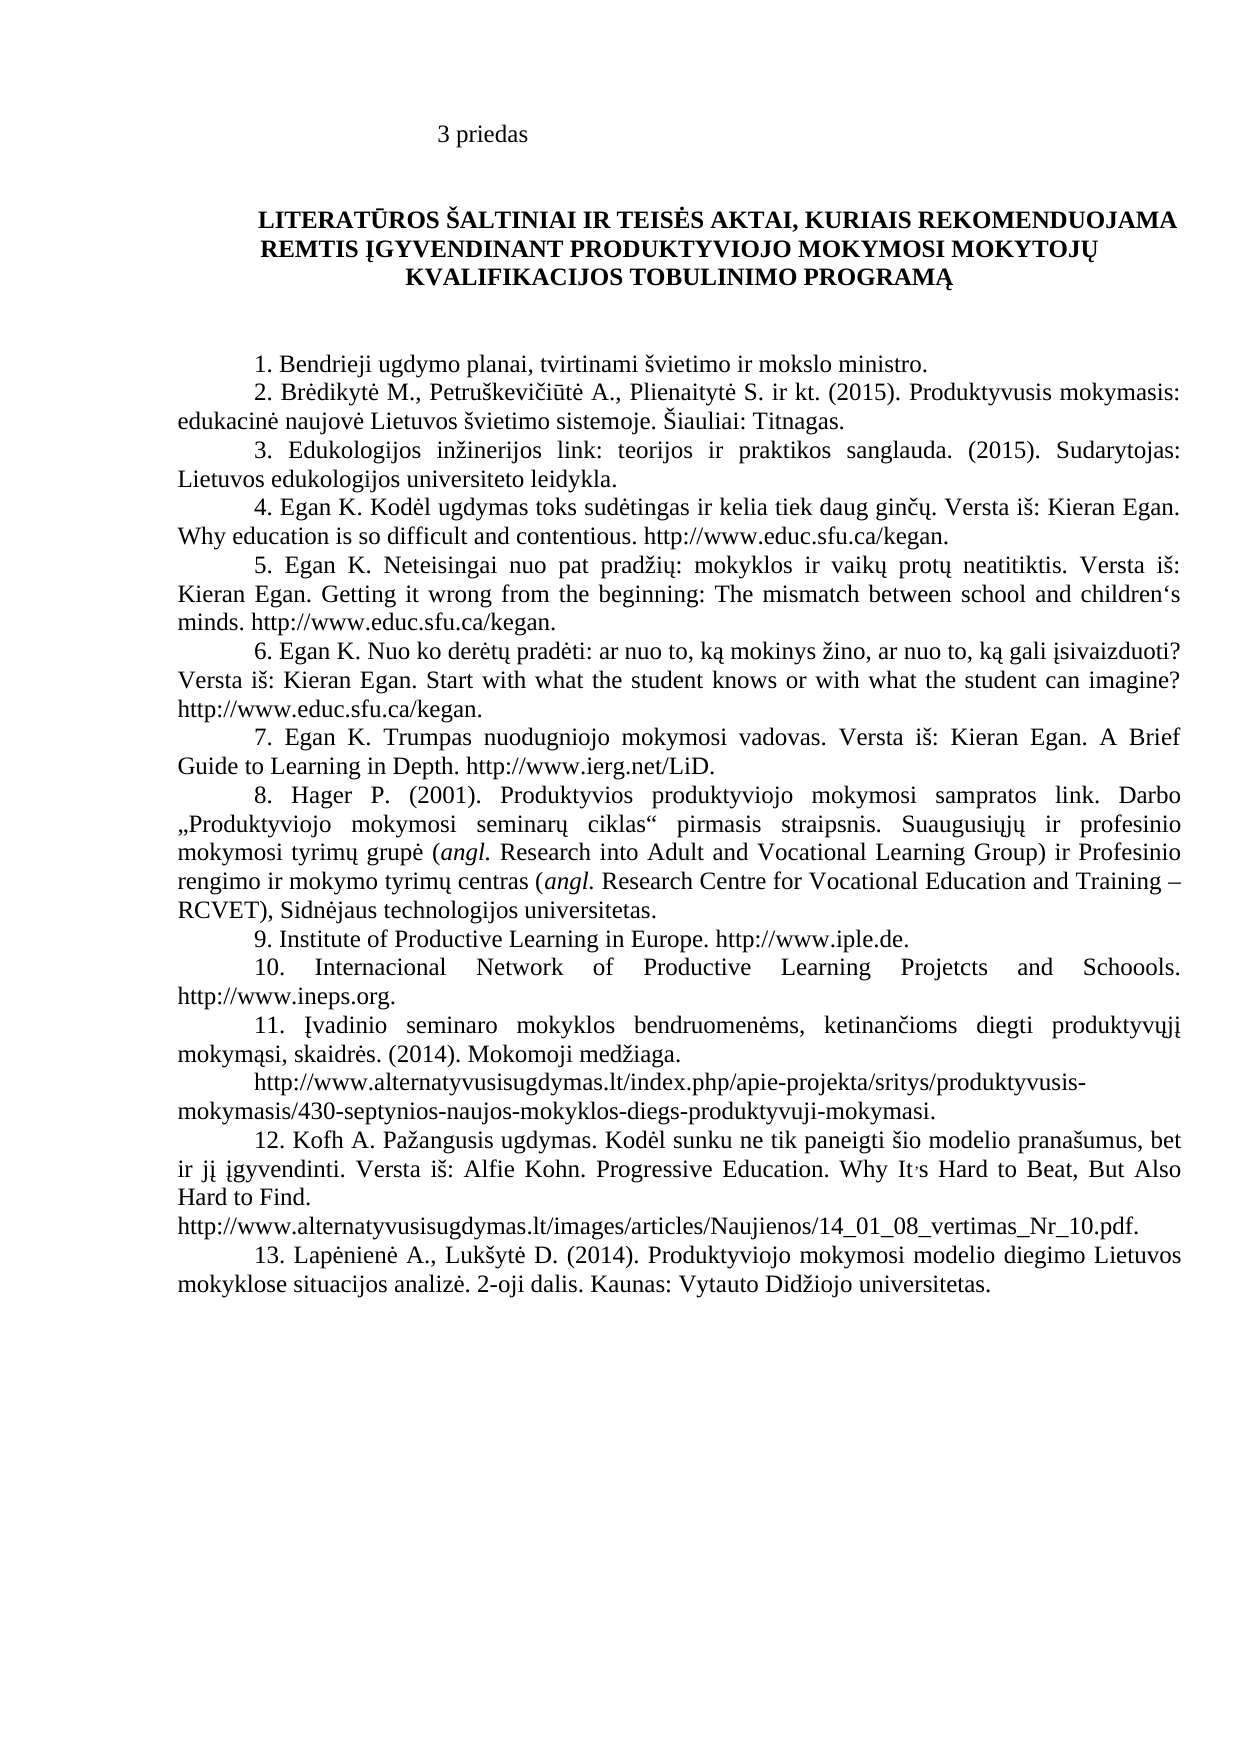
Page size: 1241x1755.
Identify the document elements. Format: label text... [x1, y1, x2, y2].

text 1. Bendrieji ugdymo planai, tvirtinami švietimo ir mokslo ministro. [177, 349, 1182, 377]
text 2. Brėdikytė M., Petruškevičiūtė A., Plienaitytė S. ir kt. (2015). Produktyvusis mokymasis: edukacinė naujovė Lietuvos švietimo sistemoje. Šiauliai: Titnagas. [177, 377, 1182, 435]
text 8. Hager P. (2001). Produktyvios produktyviojo mokymosi sampratos link. Darbo „Produktyviojo mokymosi seminarų ciklas“ pirmasis straipsnis. Suaugusiųjų ir profesinio mokymosi tyrimų grupė (angl. Research into Adult and Vocational Learning Group) ir Profesinio rengimo ir mokymo tyrimų centras (angl. Research Centre for Vocational Education and Training – RCVET), Sidnėjaus technologijos universitetas. [177, 780, 1182, 924]
text 3 priedas [307, 119, 1182, 147]
text 9. Institute of Productive Learning in Europe. http://www.iple.de. [177, 924, 1182, 952]
text 4. Egan K. Kodėl ugdymas toks sudėtingas ir kelia tiek daug ginčų. Versta iš: Kieran Egan. Why education is so difficult and contentious. http://www.educ.sfu.ca/kegan. [177, 492, 1182, 550]
text http://www.alternatyvusisugdymas.lt/index.php/apie-projekta/sritys/produktyvusis-mokymasis/430-septynios-naujos-mokyklos-diegs-produktyvuji-mokymasi. [177, 1067, 1182, 1125]
text 5. Egan K. Neteisingai nuo pat pradžių: mokyklos ir vaikų protų neatitiktis. Versta iš: Kieran Egan. Getting it wrong from the beginning: The mismatch between school and children‘s minds. http://www.educ.sfu.ca/kegan. [177, 550, 1182, 636]
text http://www.alternatyvusisugdymas.lt/images/articles/Naujienos/14_01_08_vertimas_Nr_10.pdf. [177, 1211, 1182, 1240]
text 10. Internacional Network of Productive Learning Projetcts and Schoools. http://www.ineps.org. [177, 952, 1182, 1010]
text 3. Edukologijos inžinerijos link: teorijos ir praktikos sanglauda. (2015). Sudarytojas: Lietuvos edukologijos universiteto leidykla. [177, 435, 1182, 492]
text LiteratūrOS ŠALTINIAI IR TEISĖS AKTAI, KURIAIS REKOMENDUOJAMA REMTIS ĮGYVENDINANT PRODUKTYVIOJO MOKYMOSI MOKYTOJŲ KVALIFIKACIJOS TOBULINIMO PROGRAMĄ [177, 205, 1182, 291]
text 11. Įvadinio seminaro mokyklos bendruomenėms, ketinančioms diegti produktyvųjį mokymąsi, skaidrės. (2014). Mokomoji medžiaga. [177, 1010, 1182, 1067]
text 6. Egan K. Nuo ko derėtų pradėti: ar nuo to, ką mokinys žino, ar nuo to, ką gali įsivaizduoti? Versta iš: Kieran Egan. Start with what the student knows or with what the student can imagine? http://www.educ.sfu.ca/kegan. [177, 636, 1182, 722]
text 12. Kofh A. Pažangusis ugdymas. Kodėl sunku ne tik paneigti šio modelio pranašumus, bet ir jį įgyvendinti. Versta iš: Alfie Kohn. Progressive Education. Why It,s Hard to Beat, But Also Hard to Find. [177, 1125, 1182, 1211]
text 13. Lapėnienė A., Lukšytė D. (2014). Produktyviojo mokymosi modelio diegimo Lietuvos mokyklose situacijos analizė. 2-oji dalis. Kaunas: Vytauto Didžiojo universitetas. [177, 1240, 1182, 1297]
text 7. Egan K. Trumpas nuodugniojo mokymosi vadovas. Versta iš: Kieran Egan. A Brief Guide to Learning in Depth. http://www.ierg.net/LiD. [177, 722, 1182, 780]
